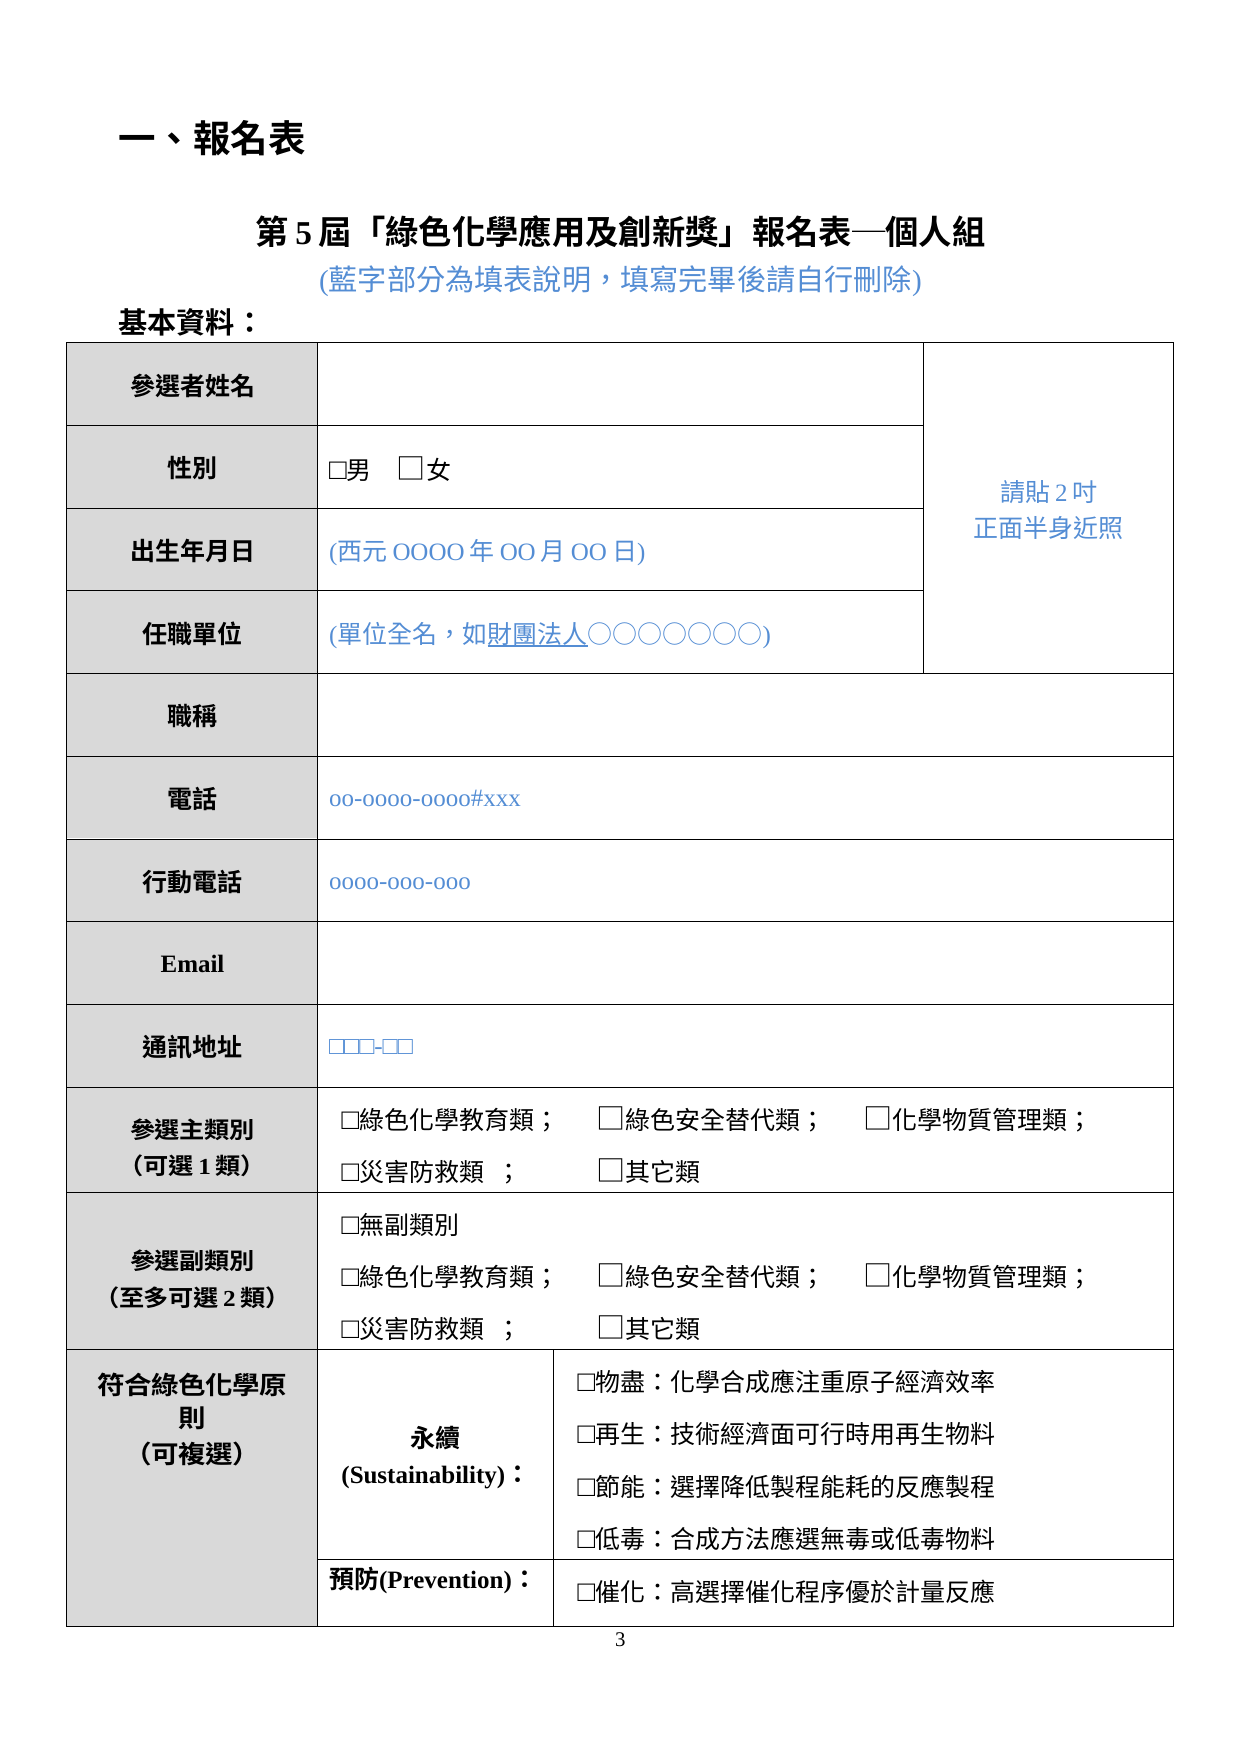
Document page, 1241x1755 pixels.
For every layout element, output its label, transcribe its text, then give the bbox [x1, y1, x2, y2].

text 第5屆「綠色化學應用及創新獎」報名表─個人組 [118, 206, 1122, 254]
table_cell 性別 [67, 426, 317, 508]
table_cell 電話 [67, 757, 317, 838]
table_cell (單位全名，如財團法人○○○○○○○) [318, 591, 923, 673]
table_cell □男 □女 [318, 426, 923, 508]
table_cell 任職單位 [67, 591, 317, 673]
table_cell 參選主類別 （可選1類） [67, 1088, 317, 1192]
table_cell □□□-□□ [318, 1005, 1173, 1087]
table_cell 通訊地址 [67, 1005, 317, 1087]
table_cell 出生年月日 [67, 509, 317, 590]
text 基本資料： [118, 300, 1122, 342]
table_cell 參選副類別 （至多可選2類） [67, 1193, 317, 1349]
table_cell 符合綠色化學原則 （可複選） [67, 1350, 317, 1626]
table_cell □綠色化學教育類； □綠色安全替代類； □化學物質管理類； □災害防救類 ； □其它類 [318, 1088, 1173, 1192]
table_cell [318, 674, 1173, 756]
table_cell 行動電話 [67, 840, 317, 921]
table_cell 永續(Sustainability)： [318, 1350, 553, 1558]
text 一、報名表 [118, 108, 1122, 163]
table_header 請貼2吋 正面半身近照 [924, 343, 1173, 673]
table_cell (西元OOOO年OO月OO日) [318, 509, 923, 590]
table_cell □無副類別 □綠色化學教育類； □綠色安全替代類； □化學物質管理類； □災害防救類 ； □其它類 [318, 1193, 1173, 1349]
table_cell 預防(Prevention)： [318, 1560, 553, 1626]
table_cell 職稱 [67, 674, 317, 756]
text (藍字部分為填表說明，填寫完畢後請自行刪除) [118, 254, 1122, 300]
table_cell □催化：高選擇催化程序優於計量反應 [554, 1560, 1173, 1626]
table_header [318, 343, 923, 425]
table_cell [318, 922, 1173, 1004]
table_header 參選者姓名 [67, 343, 317, 425]
table_cell Email [67, 922, 317, 1004]
table_cell oo-oooo-oooo#xxx [318, 757, 1173, 838]
table_cell oooo-ooo-ooo [318, 840, 1173, 921]
table_cell □物盡：化學合成應注重原子經濟效率 □再生：技術經濟面可行時用再生物料 □節能：選擇降低製程能耗的反應製程 □低毒：合成方法應選無毒或低毒物料 [554, 1350, 1173, 1558]
